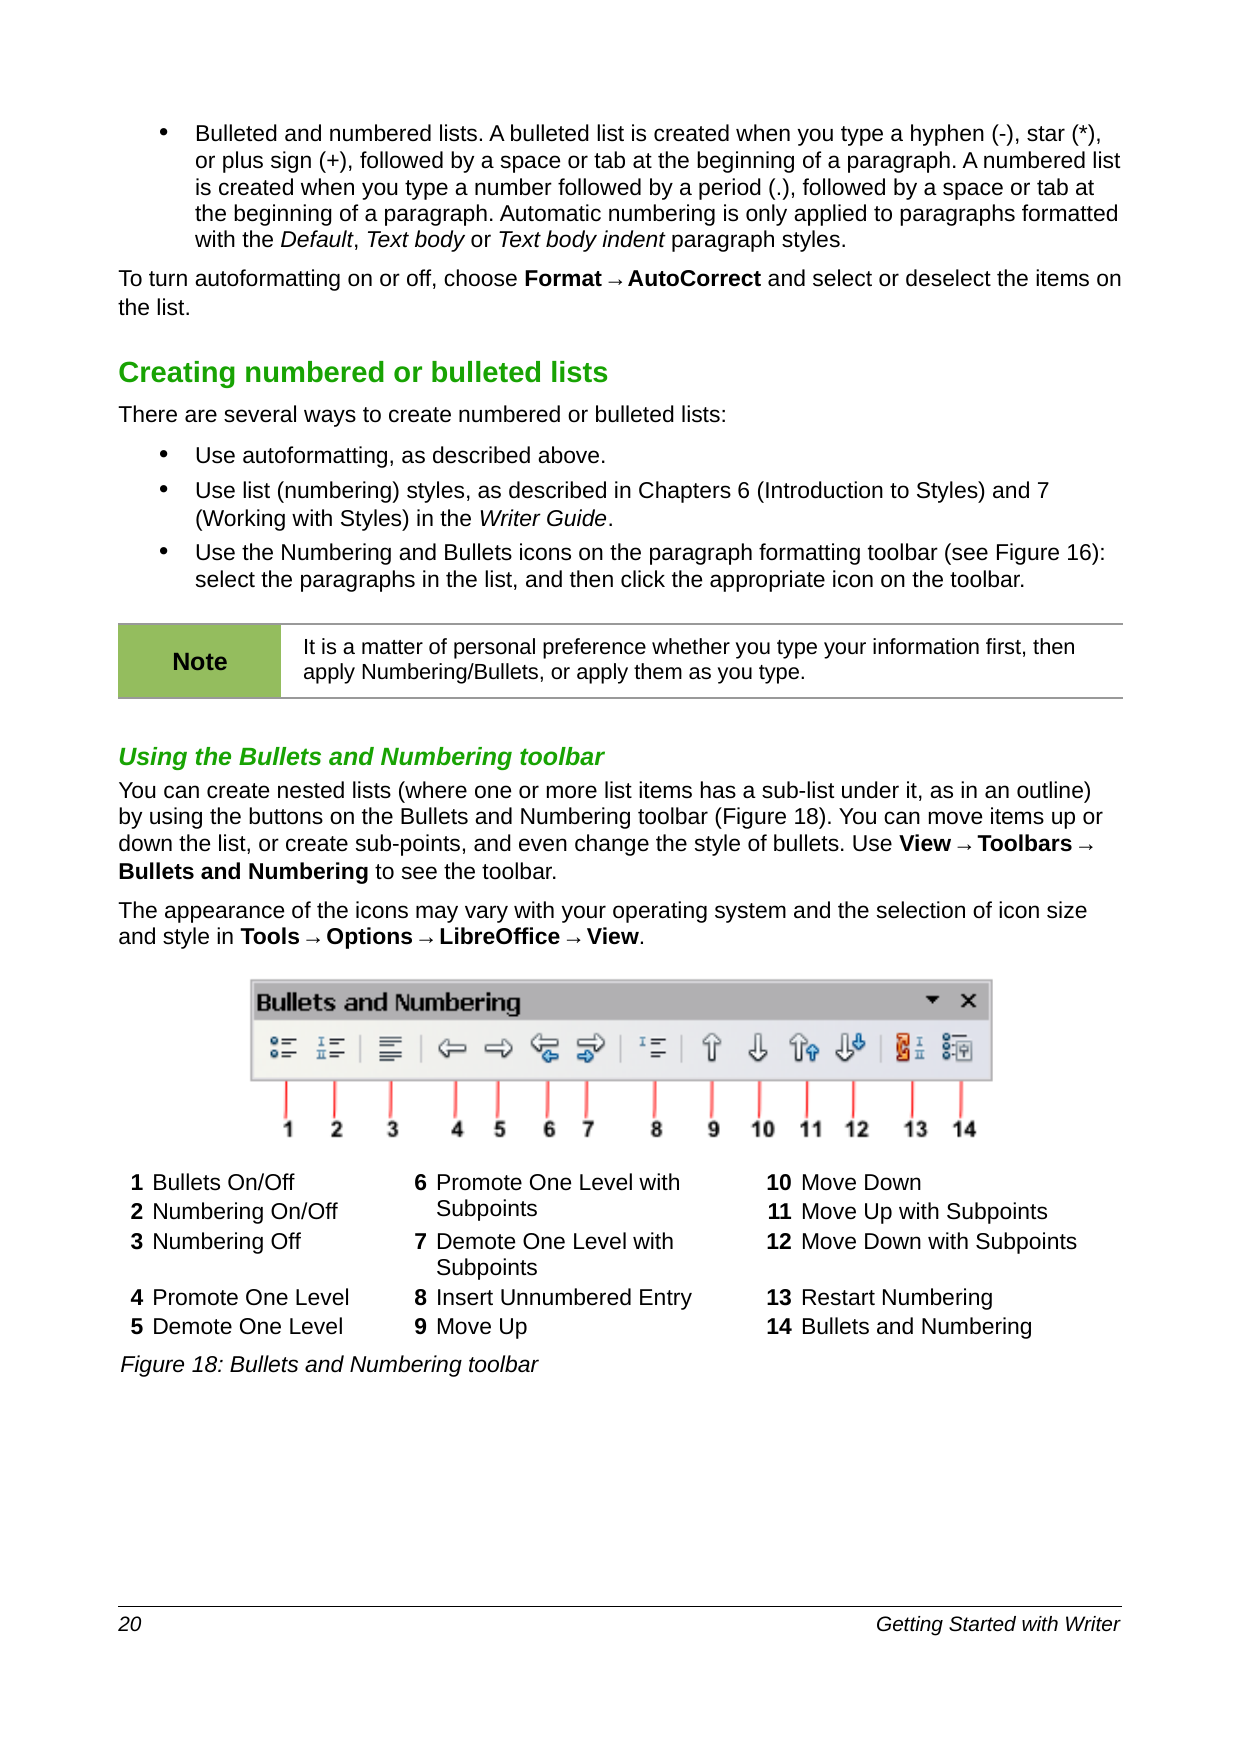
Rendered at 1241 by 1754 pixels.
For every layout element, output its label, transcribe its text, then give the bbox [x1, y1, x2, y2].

text The appearance of the icons may vary with your operating system and the selection of icon size and style in Tools → Options → LibreOffice → View. [118, 897, 1122, 951]
table_header Note [118, 625, 281, 697]
list Use autoformatting, as described above. [156, 440, 1122, 469]
table_cell 8 [397, 1280, 430, 1310]
table_cell 11 [753, 1195, 795, 1225]
list Bulleted and numbered lists. A bulleted list is created when you type a hyphen (-), star (*), or plus sign (+), followed by a space or tab at the beginning of a paragraph. A numbered list is created when you type a number followed by a period (.), followed by a space or tab at the beginning of a paragraph. Automatic numbering is only applied to paragraphs formatted with the Default, Text body or Text body indent paragraph styles. [156, 118, 1122, 253]
table_cell Demote One Level [146, 1310, 397, 1339]
table_cell Move Up with Subpoints [795, 1195, 1120, 1225]
table_header 6 [397, 1166, 430, 1225]
table_cell 5 [120, 1310, 146, 1339]
subtitle Creating numbered or bulleted lists [118, 355, 1122, 389]
table_cell Move Down with Subpoints [795, 1225, 1120, 1280]
table_cell Move Up [430, 1310, 752, 1339]
picture [247, 976, 993, 1154]
table_header 10 [753, 1166, 795, 1195]
table_cell 3 [120, 1225, 146, 1280]
table_header Bullets On/Off [146, 1166, 397, 1195]
text You can create nested lists (where one or more list items has a sub-list under it, as in an outline) by using the buttons on the Bullets and Numbering toolbar (Figure 18). You can move items up or down the list, or create sub-points, and even change the style of bullets. Use View → Toolbars → Bullets and Numbering to see the toolbar. [118, 777, 1122, 884]
table_header Promote One Level with Subpoints [430, 1166, 752, 1225]
list Use list (numbering) styles, as described in Chapters 6 (Introduction to Styles) and 7 (Working with Styles) in the Writer Guide. [156, 476, 1122, 531]
list Use the Numbering and Bullets icons on the paragraph formatting toolbar (see Figure 16): select the paragraphs in the list, and then click the appropriate icon on the toolbar. [156, 537, 1122, 593]
table_cell 2 [120, 1195, 146, 1225]
subtitle Using the Bullets and Numbering toolbar [118, 742, 1122, 771]
table_cell Promote One Level [146, 1280, 397, 1310]
table_cell 14 [753, 1310, 795, 1339]
table_cell 13 [753, 1280, 795, 1310]
table_cell Bullets and Numbering [795, 1310, 1120, 1339]
text Figure 18: Bullets and Numbering toolbar [120, 1351, 1120, 1377]
table_cell 9 [397, 1310, 430, 1339]
table_cell 7 [397, 1225, 430, 1280]
table_cell Demote One Level with Subpoints [430, 1225, 752, 1280]
text To turn autoformatting on or off, choose Format → AutoCorrect and select or deselect the items on the list. [118, 265, 1122, 320]
table_header It is a matter of personal preference whether you type your information first, then apply Numbering/Bullets, or apply them as you type. [281, 625, 1122, 697]
table_cell Insert Unnumbered Entry [430, 1280, 752, 1310]
table_cell 12 [753, 1225, 795, 1280]
table_header Move Down [795, 1166, 1120, 1195]
table_cell 4 [120, 1280, 146, 1310]
table_cell Numbering On/Off [146, 1195, 397, 1225]
table_header 1 [120, 1166, 146, 1195]
table_cell Numbering Off [146, 1225, 397, 1280]
text There are several ways to create numbered or bulleted lists: [118, 401, 1122, 428]
table_cell Restart Numbering [795, 1280, 1120, 1310]
